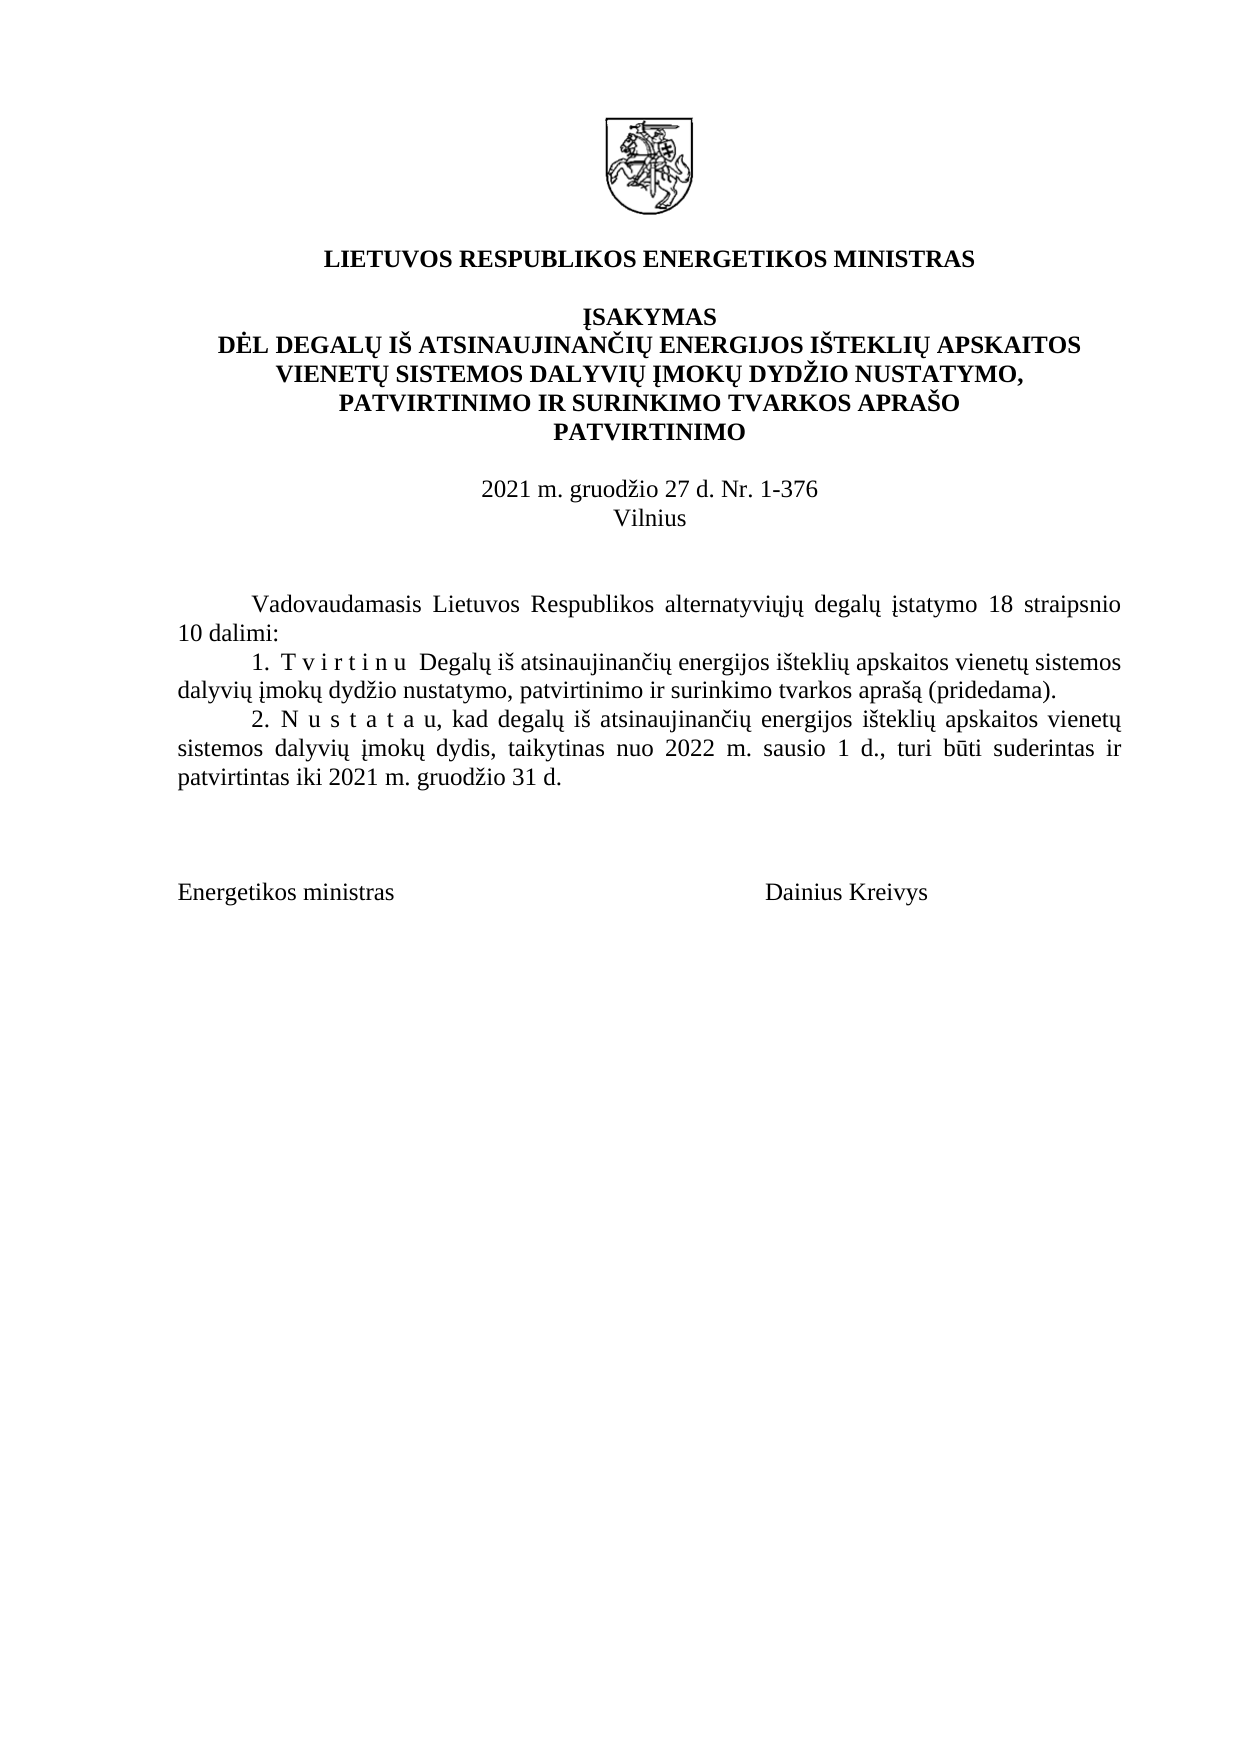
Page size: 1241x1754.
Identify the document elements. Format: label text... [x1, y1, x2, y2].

text 1. Tvirtinu Degalų iš atsinaujinančių energijos išteklių apskaitos vienetų sistemos dalyvių įmokų dydžio nustatymo, patvirtinimo ir surinkimo tvarkos aprašą (pridedama). [177, 647, 1122, 704]
text LIETUVOS RESPUBLIKOS ENERGETIKOS MINISTRAS [177, 244, 1122, 273]
text Vadovaudamasis Lietuvos Respublikos alternatyviųjų degalų įstatymo 18 straipsnio 10 dalimi: [177, 589, 1122, 647]
text DĖL DEGALŲ IŠ ATSINAUJINANČIŲ ENERGIJOS IŠTEKLIŲ APSKAITOS VIENETŲ SISTEMOS DALYVIŲ ĮMOKŲ DYDŽIO NUSTATYMO, PATVIRTINIMO IR SURINKIMO TVARKOS APRAŠO [177, 330, 1122, 417]
text Energetikos ministras Dainius Kreivys [177, 877, 1122, 905]
text Vilnius [177, 503, 1122, 532]
text 2021 m. gruodžio 27 d. Nr. 1-376 [177, 474, 1122, 503]
text įsakymas [177, 302, 1122, 330]
text Patvirtinimo [177, 417, 1122, 445]
text 2. N u s t a t a u, kad degalų iš atsinaujinančių energijos išteklių apskaitos vienetų sistemos dalyvių įmokų dydis, taikytinas nuo 2022 m. sausio 1 d., turi būti suderintas ir patvirtintas iki 2021 m. gruodžio 31 d. [177, 704, 1122, 790]
